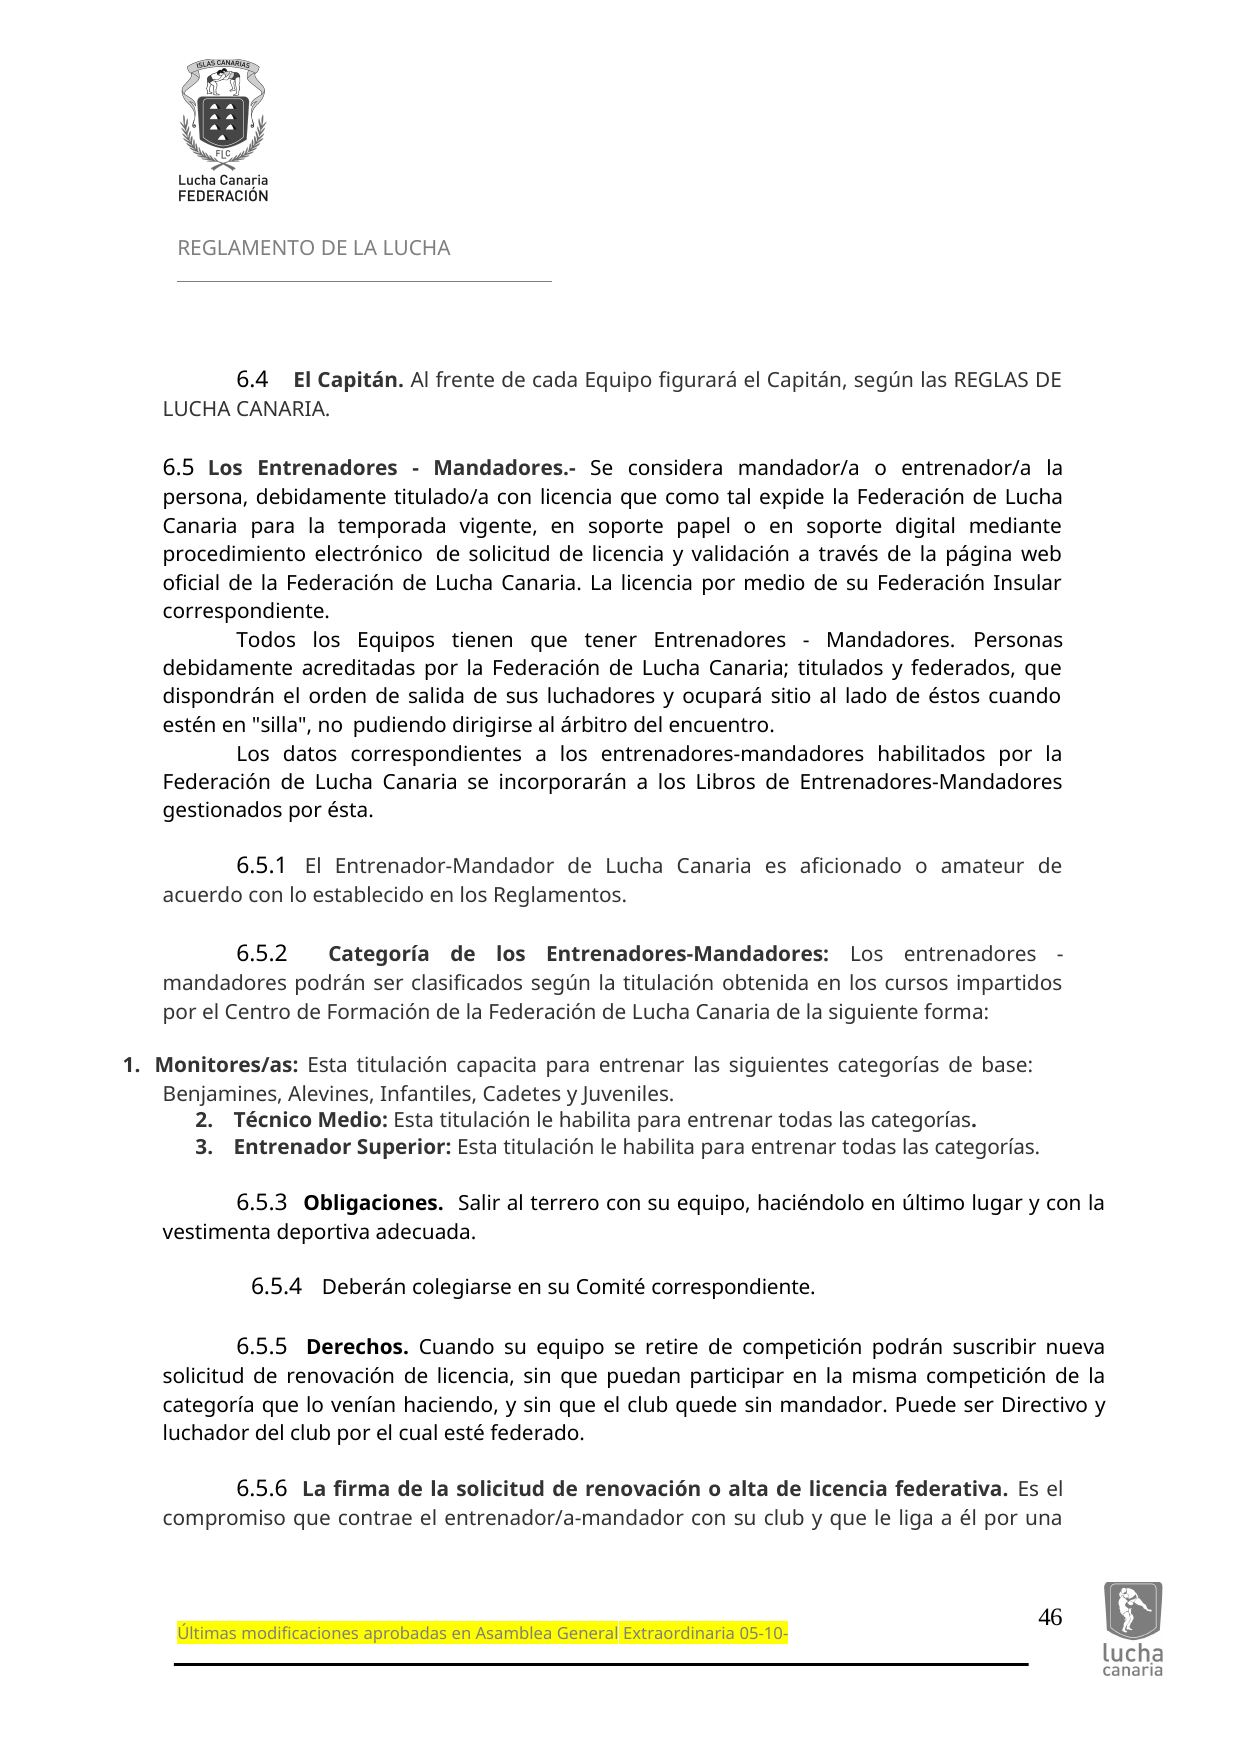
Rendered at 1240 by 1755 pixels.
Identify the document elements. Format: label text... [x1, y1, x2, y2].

list Obligaciones. Salir al terrero con su equipo, haciéndolo en último lugar y con la vestimenta deportiva adecuada. [162, 1186, 1107, 1246]
text Todos los Equipos tienen que tener Entrenadores - Mandadores. Personas debidamente acreditadas por la Federación de Lucha Canaria; titulados y federados, que dispondrán el orden de salida de sus luchadores y ocupará sitio al lado de éstos cuando estén en "silla", no pudiendo dirigirse al árbitro del encuentro. [162, 625, 1063, 738]
list El Entrenador-Mandador de Lucha Canaria es aficionado o amateur de acuerdo con lo establecido en los Reglamentos. [162, 849, 1063, 909]
list Monitores/as: Esta titulación capacita para entrenar las siguientes categorías de base: Benjamines, Alevines, Infantiles, Cadetes y Juveniles. [122, 1050, 1033, 1107]
list Categoría de los Entrenadores-Mandadores: Los entrenadores - mandadores podrán ser clasificados según la titulación obtenida en los cursos impartidos por el Centro de Formación de la Federación de Lucha Canaria de la siguiente forma: [162, 937, 1063, 1025]
list La firma de la solicitud de renovación o alta de licencia federativa. Es el compromiso que contrae el entrenador/a-mandador con su club y que le liga a él por una [162, 1472, 1063, 1531]
list Entrenador Superior: Esta titulación le habilita para entrenar todas las categorías. [195, 1132, 1107, 1161]
list Técnico Medio: Esta titulación le habilita para entrenar todas las categorías. [195, 1107, 1107, 1132]
list Los Entrenadores - Mandadores.- Se considera mandador/a o entrenador/a la persona, debidamente titulado/a con licencia que como tal expide la Federación de Lucha Canaria para la temporada vigente, en soporte papel o en soporte digital mediante procedimiento electrónico de solicitud de licencia y validación a través de la página web oficial de la Federación de Lucha Canaria. La licencia por medio de su Federación Insular correspondiente. [162, 451, 1063, 625]
list Derechos. Cuando su equipo se retire de competición podrán suscribir nueva solicitud de renovación de licencia, sin que puedan participar en la misma competición de la categoría que lo venían haciendo, y sin que el club quede sin mandador. Puede ser Directivo y luchador del club por el cual esté federado. [162, 1330, 1107, 1447]
list Deberán colegiarse en su Comité correspondiente. [251, 1270, 1107, 1301]
list El Capitán. Al frente de cada Equipo figurará el Capitán, según las REGLAS DE LUCHA CANARIA. [162, 363, 1063, 423]
text Los datos correspondientes a los entrenadores-mandadores habilitados por la Federación de Lucha Canaria se incorporarán a los Libros de Entrenadores-Mandadores gestionados por ésta. [162, 739, 1063, 824]
